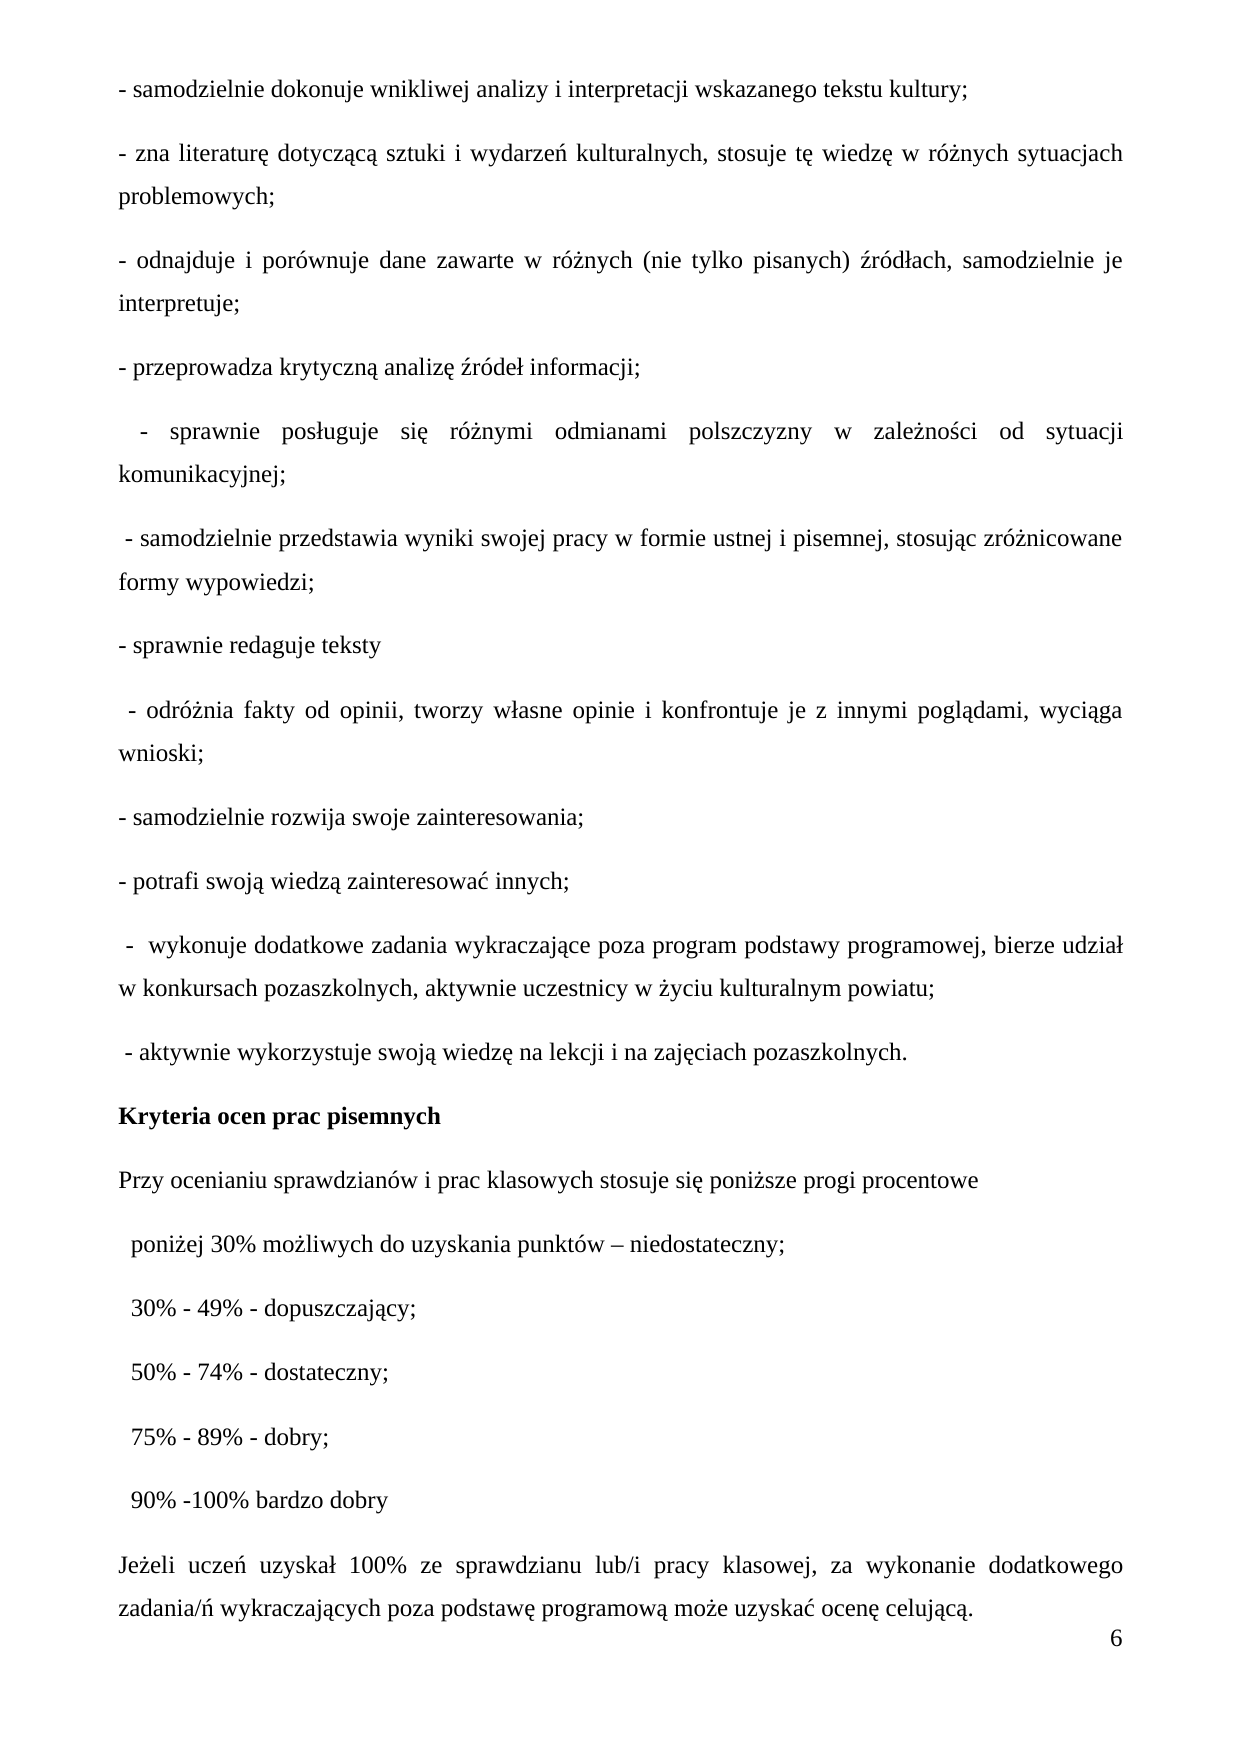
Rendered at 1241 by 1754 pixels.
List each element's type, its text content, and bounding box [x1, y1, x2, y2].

text - wykonuje dodatkowe zadania wykraczające poza program podstawy programowej, bierze udział w konkursach pozaszkolnych, aktywnie uczestnicy w życiu kulturalnym powiatu; [118, 930, 1124, 1002]
text 30% - 49% - dopuszczający; [118, 1293, 1124, 1322]
text - odróżnia fakty od opinii, tworzy własne opinie i konfrontuje je z innymi poglądami, wyciąga wnioski; [118, 695, 1124, 767]
text - sprawnie posługuje się różnymi odmianami polszczyzny w zależności od sytuacji komunikacyjnej; [118, 416, 1124, 488]
text - samodzielnie przedstawia wyniki swojej pracy w formie ustnej i pisemnej, stosując zróżnicowane formy wypowiedzi; [118, 523, 1124, 595]
text - przeprowadza krytyczną analizę źródeł informacji; [118, 352, 1124, 381]
text poniżej 30% możliwych do uzyskania punktów – niedostateczny; [118, 1229, 1124, 1258]
text - odnajduje i porównuje dane zawarte w różnych (nie tylko pisanych) źródłach, samodzielnie je interpretuje; [118, 245, 1124, 317]
text - samodzielnie dokonuje wnikliwej analizy i interpretacji wskazanego tekstu kultury; [118, 74, 1124, 102]
text 90% -100% bardzo dobry [118, 1486, 1124, 1514]
text Przy ocenianiu sprawdzianów i prac klasowych stosuje się poniższe progi procentowe [118, 1165, 1122, 1194]
text 75% - 89% - dobry; [118, 1422, 1124, 1450]
text Jeżeli uczeń uzyskał 100% ze sprawdzianu lub/i pracy klasowej, za wykonanie dodatkowego zadania/ń wykraczających poza podstawę programową może uzyskać ocenę celującą. [118, 1550, 1124, 1622]
text 50% - 74% - dostateczny; [118, 1357, 1124, 1386]
text - zna literaturę dotyczącą sztuki i wydarzeń kulturalnych, stosuje tę wiedzę w różnych sytuacjach problemowych; [118, 138, 1124, 210]
text - potrafi swoją wiedzą zainteresować innych; [118, 866, 1124, 895]
text - sprawnie redaguje teksty [118, 631, 1124, 659]
text Kryteria ocen prac pisemnych [118, 1101, 1124, 1130]
text - samodzielnie rozwija swoje zainteresowania; [118, 802, 1124, 831]
text - aktywnie wykorzystuje swoją wiedzę na lekcji i na zajęciach pozaszkolnych. [118, 1037, 1124, 1066]
